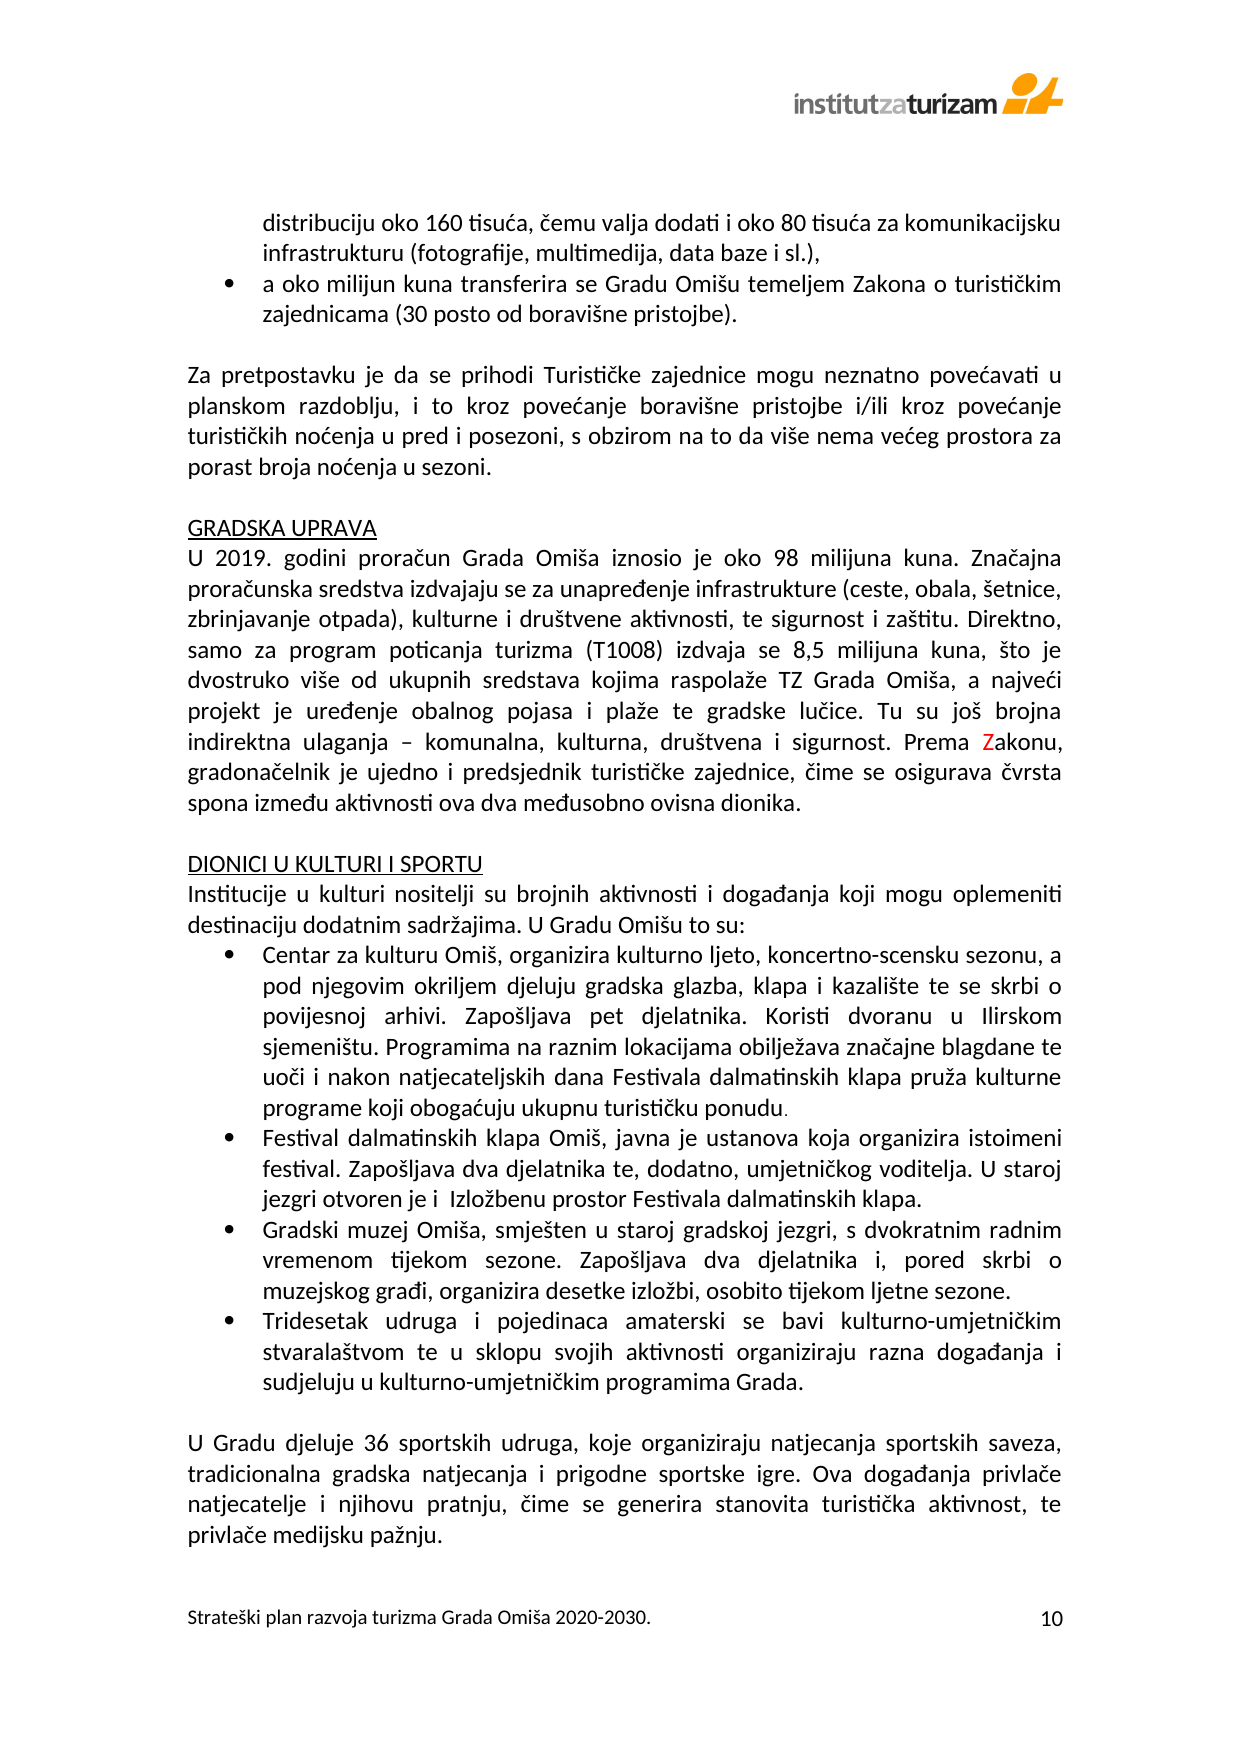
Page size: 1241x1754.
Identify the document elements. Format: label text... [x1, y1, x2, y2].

text Institucije u kulturi nositelji su brojnih aktivnosti i događanja koji mogu oplemeniti destinaciju dodatnim sadržajima. U Gradu Omišu to su: [187, 878, 1063, 939]
text GRADSKA UPRAVA [187, 512, 1063, 542]
list Centar za kulturu Omiš, organizira kulturno ljeto, koncertno-scensku sezonu, a pod njegovim okriljem djeluju gradska glazba, klapa i kazalište te se skrbi o povijesnoj arhivi. Zapošljava pet djelatnika. Koristi dvoranu u Ilirskom sjemeništu. Programima na raznim lokacijama obilježava značajne blagdane te uoči i nakon natjecateljskih dana Festivala dalmatinskih klapa pruža kulturne programe koji obogaćuju ukupnu turističku ponudu. [225, 939, 1063, 1122]
text U Gradu djeluje 36 sportskih udruga, koje organiziraju natjecanja sportskih saveza, tradicionalna gradska natjecanja i prigodne sportske igre. Ova događanja privlače natjecatelje i njihovu pratnju, čime se generira stanovita turistička aktivnost, te privlače medijsku pažnju. [187, 1428, 1063, 1550]
text Za pretpostavku je da se prihodi Turističke zajednice mogu neznatno povećavati u planskom razdoblju, i to kroz povećanje boravišne pristojbe i/ili kroz povećanje turističkih noćenja u pred i posezoni, s obzirom na to da više nema većeg prostora za porast broja noćenja u sezoni. [187, 359, 1063, 481]
list Tridesetak udruga i pojedinaca amaterski se bavi kulturno-umjetničkim stvaralaštvom te u sklopu svojih aktivnosti organiziraju razna događanja i sudjeluju u kulturno-umjetničkim programima Grada. [225, 1306, 1063, 1397]
text DIONICI U KULTURI I SPORTU [187, 848, 1063, 878]
list Gradski muzej Omiša, smješten u staroj gradskoj jezgri, s dvokratnim radnim vremenom tijekom sezone. Zapošljava dva djelatnika i, pored skrbi o muzejskog građi, organizira desetke izložbi, osobito tijekom ljetne sezone. [225, 1214, 1063, 1306]
list Festival dalmatinskih klapa Omiš, javna je ustanova koja organizira istoimeni festival. Zapošljava dva djelatnika te, dodatno, umjetničkog voditelja. U staroj jezgri otvoren je i Izložbenu prostor Festivala dalmatinskih klapa. [225, 1122, 1063, 1214]
list a oko milijun kuna transferira se Gradu Omišu temeljem Zakona o turističkim zajednicama (30 posto od boravišne pristojbe). [225, 268, 1063, 329]
list distribuciju oko 160 tisuća, čemu valja dodati i oko 80 tisuća za komunikacijsku infrastrukturu (fotografije, multimedija, data baze i sl.), [225, 207, 1063, 268]
text U 2019. godini proračun Grada Omiša iznosio je oko 98 milijuna kuna. Značajna proračunska sredstva izdvajaju se za unapređenje infrastrukture (ceste, obala, šetnice, zbrinjavanje otpada), kulturne i društvene aktivnosti, te sigurnost i zaštitu. Direktno, samo za program poticanja turizma (T1008) izdvaja se 8,5 milijuna kuna, što je dvostruko više od ukupnih sredstava kojima raspolaže TZ Grada Omiša, a najveći projekt je uređenje obalnog pojasa i plaže te gradske lučice. Tu su još brojna indirektna ulaganja – komunalna, kulturna, društvena i sigurnost. Prema Zakonu, gradonačelnik je ujedno i predsjednik turističke zajednice, čime se osigurava čvrsta spona između aktivnosti ova dva međusobno ovisna dionika. [187, 542, 1063, 817]
